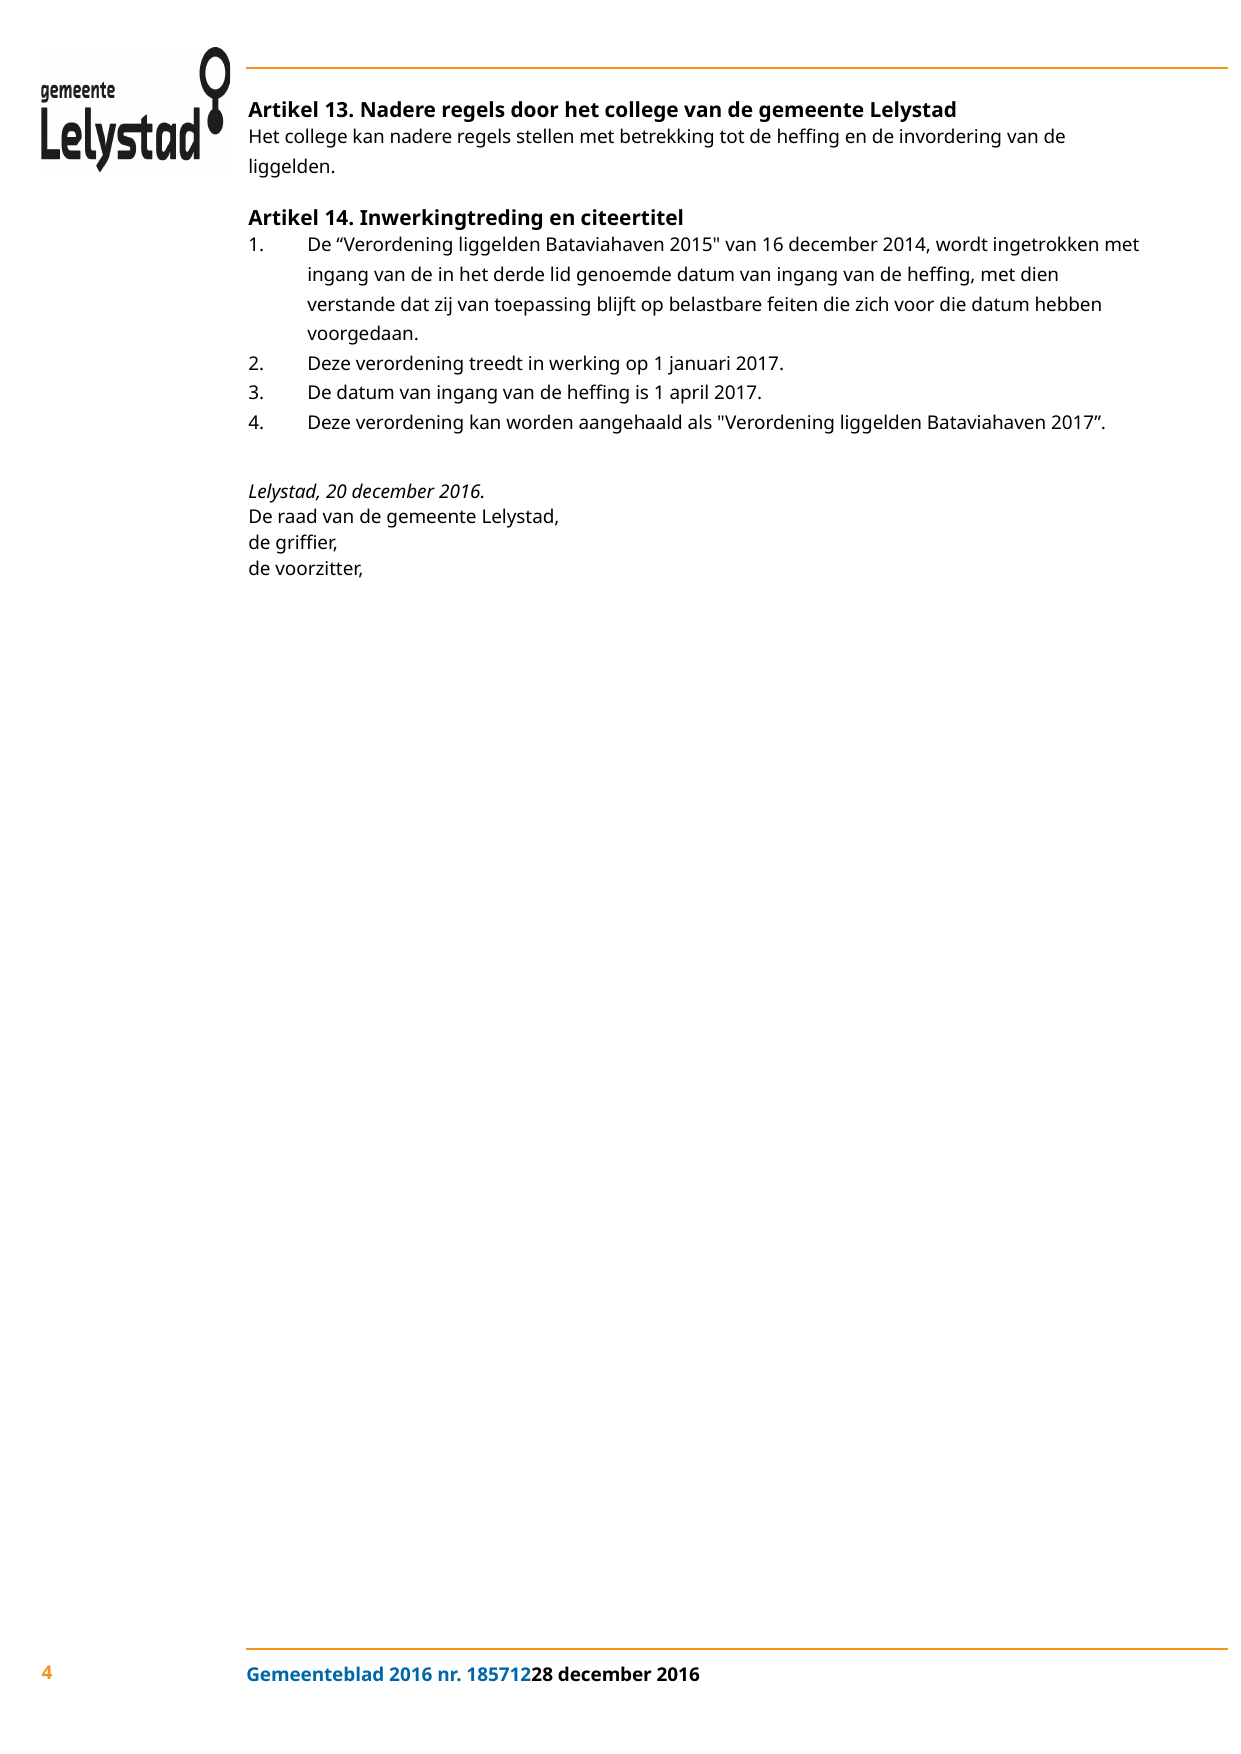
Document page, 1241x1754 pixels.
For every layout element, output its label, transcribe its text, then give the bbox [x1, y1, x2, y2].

text de voorzitter, [248, 555, 1152, 581]
list Deze verordening treedt in werking op 1 januari 2017. [248, 350, 1152, 376]
picture [41, 47, 231, 172]
text de griffier, [248, 529, 1152, 555]
list De datum van ingang van de heffing is 1 april 2017. [248, 379, 1152, 405]
text De raad van de gemeente Lelystad, [248, 504, 1152, 529]
text Het college kan nadere regels stellen met betrekking tot de heffing en de invordering van de liggelden. [248, 123, 1152, 178]
text Artikel 14. Inwerkingtreding en citeertitel [248, 203, 1152, 232]
list De “Verordening liggelden Bataviahaven 2015" van 16 december 2014, wordt ingetrokken met ingang van de in het derde lid genoemde datum van ingang van de heffing, met dien verstande dat zij van toepassing blijft op belastbare feiten die zich voor die datum hebben voorgedaan. [248, 232, 1152, 346]
text Lelystad, 20 december 2016. [248, 478, 1152, 504]
text Artikel 13. Nadere regels door het college van de gemeente Lelystad [248, 95, 1152, 123]
list Deze verordening kan worden aangehaald als "Verordening liggelden Bataviahaven 2017”. [248, 409, 1152, 435]
